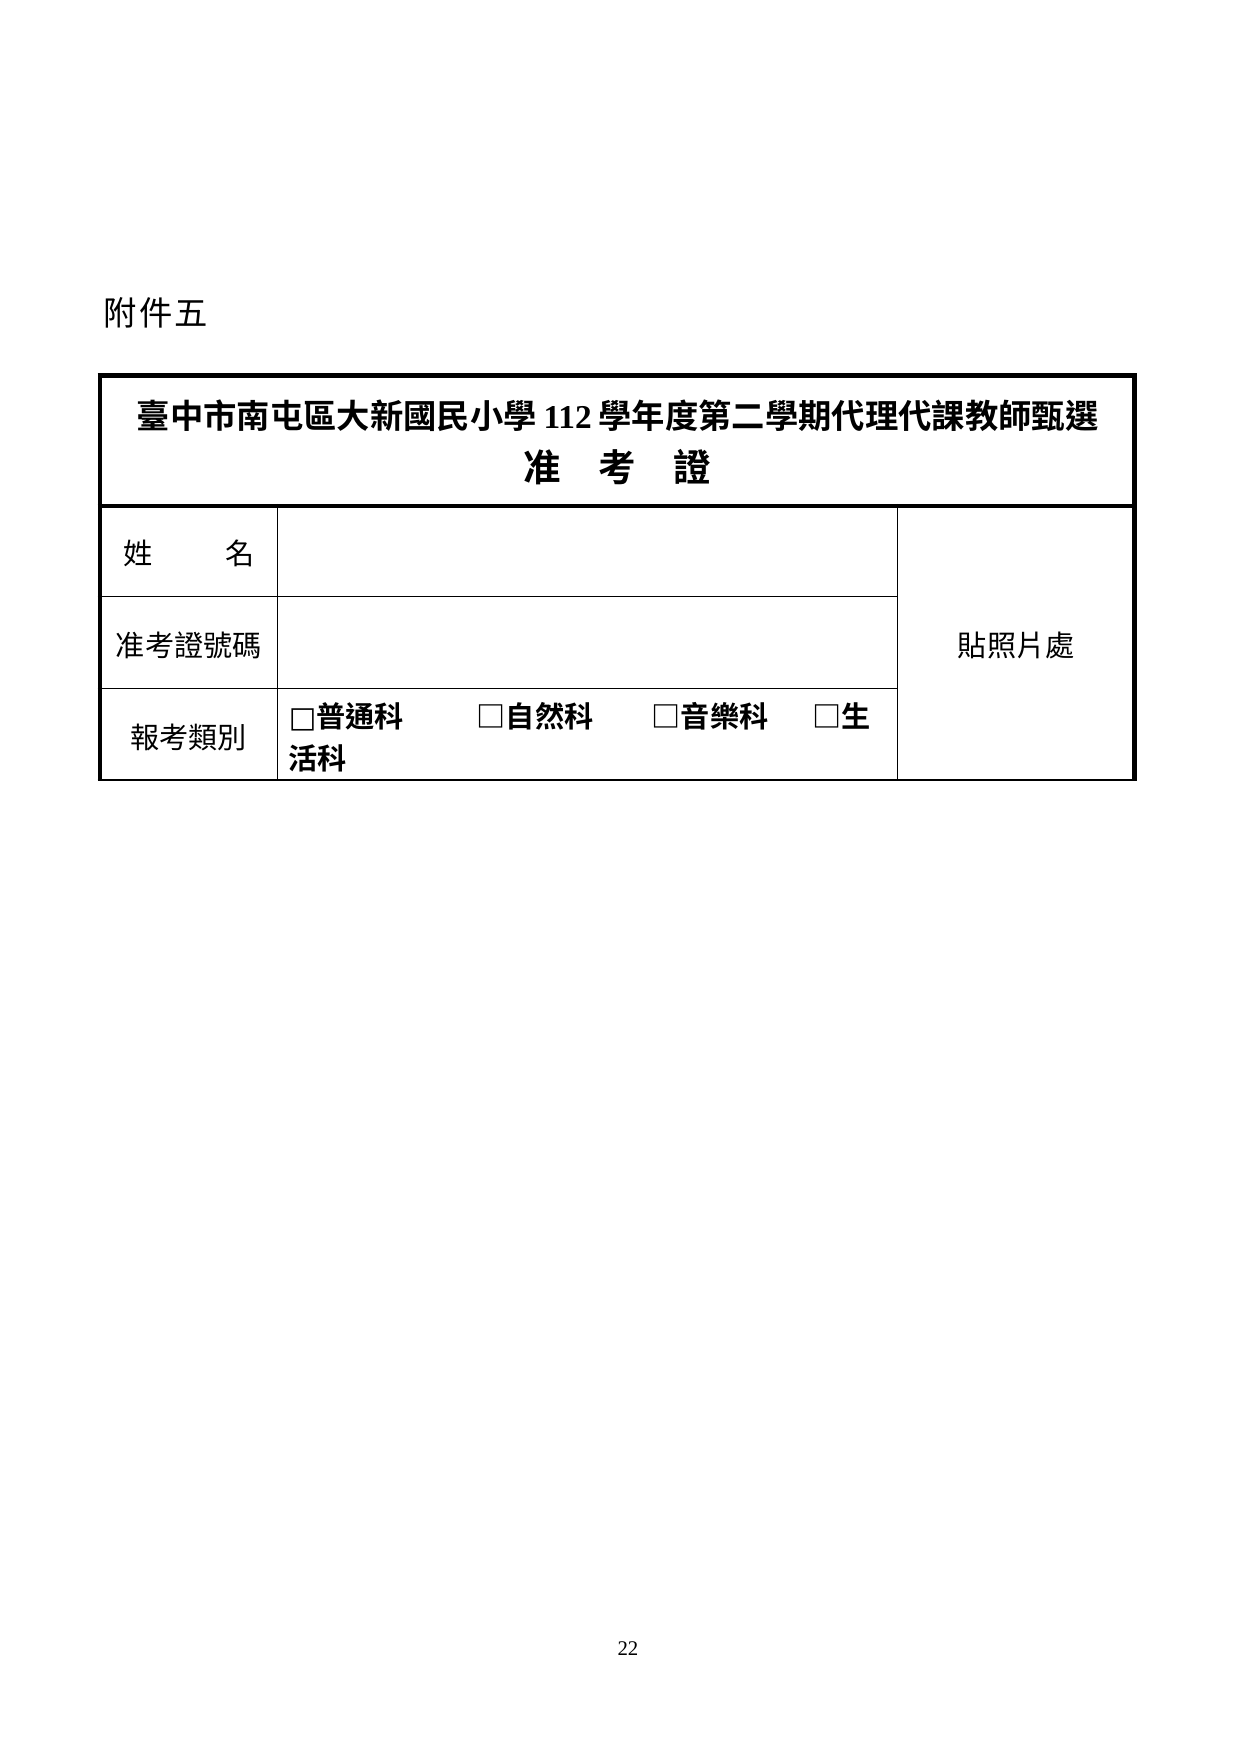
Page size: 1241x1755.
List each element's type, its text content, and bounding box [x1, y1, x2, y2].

table_cell [278, 508, 897, 596]
table_cell 貼照片處 [898, 508, 1132, 779]
table_cell □普通科 □自然科 □音樂科 □生活科 [278, 689, 897, 779]
table_cell 姓 名 [102, 508, 277, 596]
table_cell 准考證號碼 [102, 597, 277, 687]
table_cell 報考類別 [102, 689, 277, 779]
text 附件五 [103, 287, 1152, 335]
table_header 臺中市南屯區大新國民小學112學年度第二學期代理代課教師甄選 准 考 證 [102, 378, 1132, 504]
table_cell [278, 597, 897, 687]
